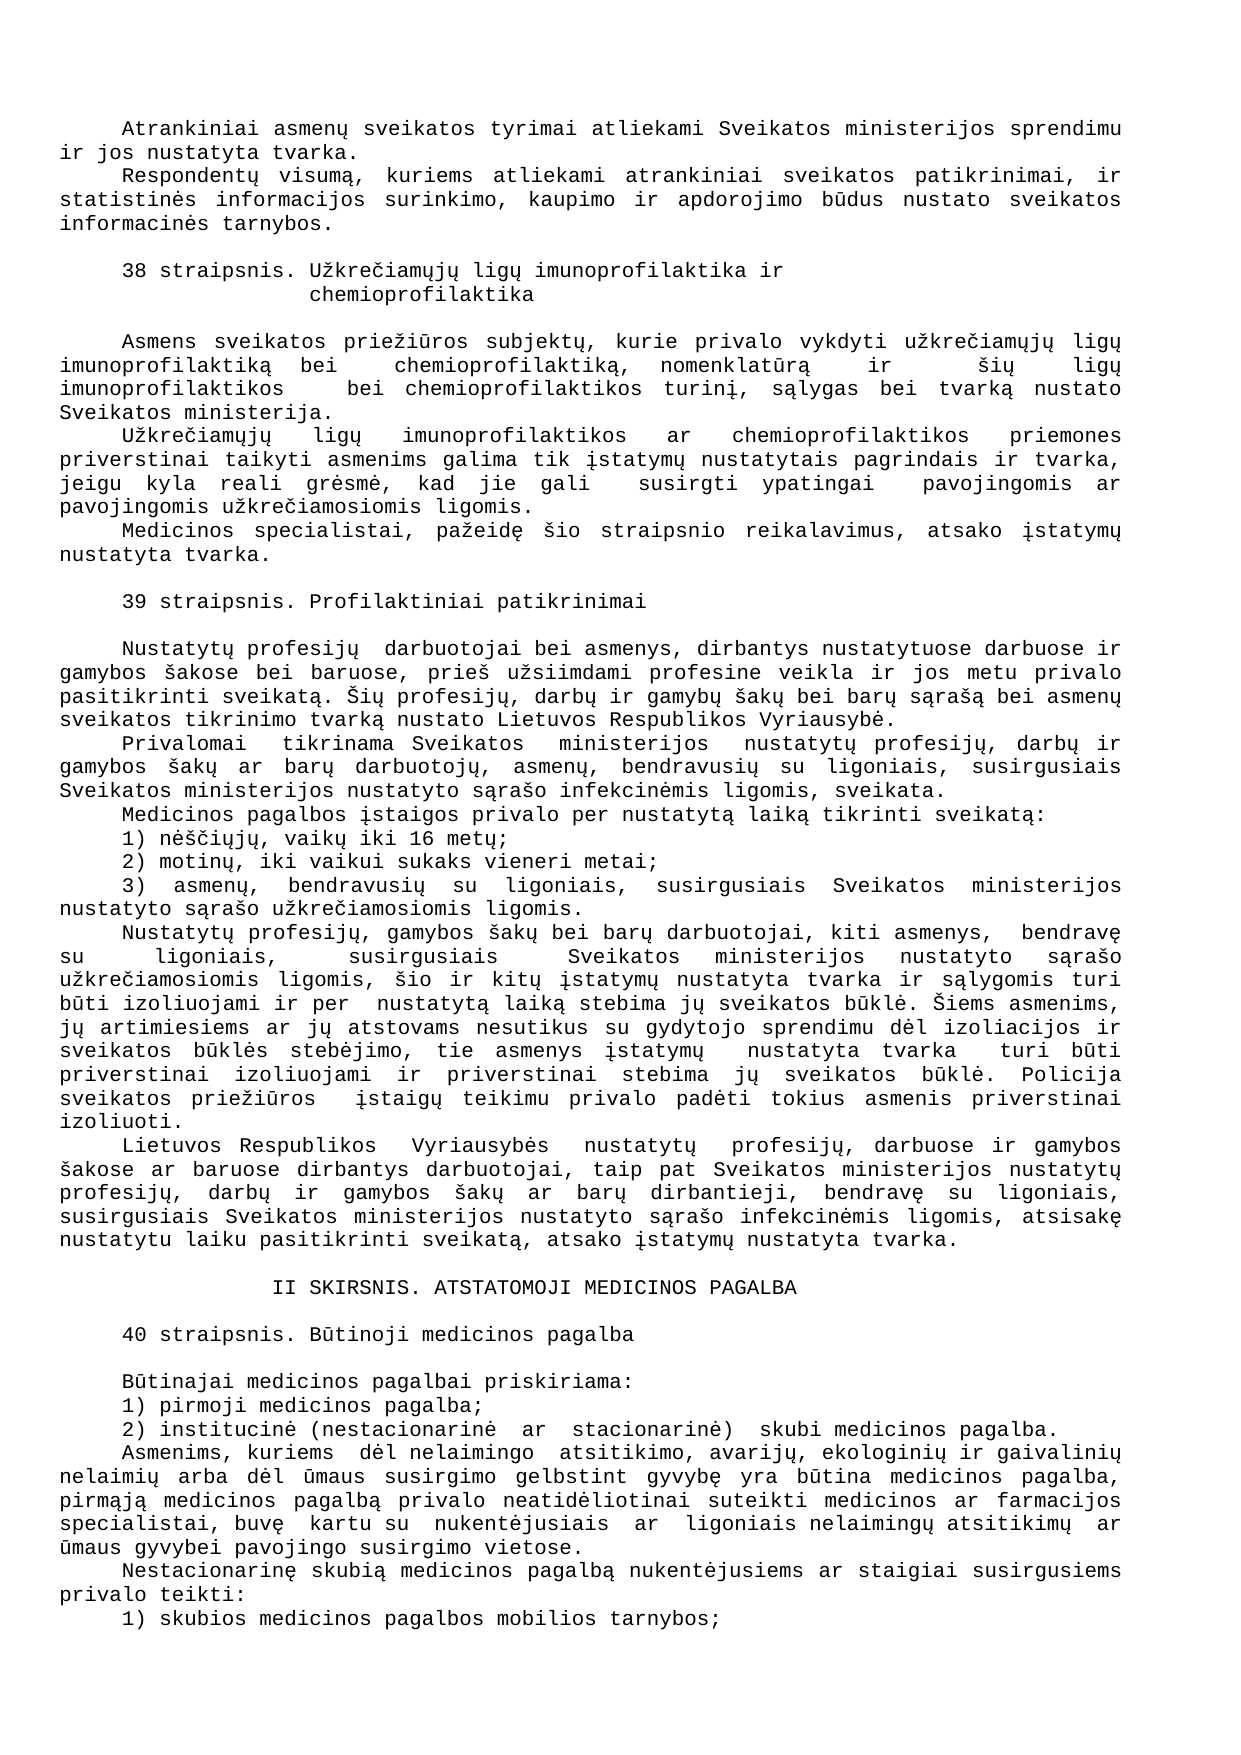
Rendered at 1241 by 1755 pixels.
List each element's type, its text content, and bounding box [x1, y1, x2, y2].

text Privalomai tikrinama Sveikatos ministerijos nustatytų profesijų, darbų ir gamybos šakų ar barų darbuotojų, asmenų, bendravusių su ligoniais, susirgusiais Sveikatos ministerijos nustatyto sąrašo infekcinėmis ligomis, sveikata. [59, 733, 1122, 804]
text Asmens sveikatos priežiūros subjektų, kurie privalo vykdyti užkrečiamųjų ligų imunoprofilaktiką bei chemioprofilaktiką, nomenklatūrą ir šių ligų imunoprofilaktikos bei chemioprofilaktikos turinį, sąlygas bei tvarką nustato Sveikatos ministerija. [59, 331, 1122, 426]
text 1) pirmoji medicinos pagalba; [59, 1395, 1122, 1419]
text Medicinos pagalbos įstaigos privalo per nustatytą laiką tikrinti sveikatą: [59, 804, 1122, 827]
text Respondentų visumą, kuriems atliekami atrankiniai sveikatos patikrinimai, ir statistinės informacijos surinkimo, kaupimo ir apdorojimo būdus nustato sveikatos informacinės tarnybos. [59, 165, 1122, 236]
text 2) institucinė (nestacionarinė ar stacionarinė) skubi medicinos pagalba. [59, 1419, 1122, 1442]
text 39 straipsnis. Profilaktiniai patikrinimai [59, 591, 1122, 615]
text chemioprofilaktika [59, 284, 1122, 307]
text Lietuvos Respublikos Vyriausybės nustatytų profesijų, darbuose ir gamybos šakose ar baruose dirbantys darbuotojai, taip pat Sveikatos ministerijos nustatytų profesijų, darbų ir gamybos šakų ar barų dirbantieji, bendravę su ligoniais, susirgusiais Sveikatos ministerijos nustatyto sąrašo infekcinėmis ligomis, atsisakę nustatytu laiku pasitikrinti sveikatą, atsako įstatymų nustatyta tvarka. [59, 1135, 1122, 1253]
text II SKIRSNIS. ATSTATOMOJI MEDICINOS PAGALBA [59, 1277, 1122, 1300]
text Nestacionarinę skubią medicinos pagalbą nukentėjusiems ar staigiai susirgusiems privalo teikti: [59, 1561, 1122, 1608]
text 40 straipsnis. Būtinoji medicinos pagalba [59, 1324, 1122, 1348]
text Užkrečiamųjų ligų imunoprofilaktikos ar chemioprofilaktikos priemones priverstinai taikyti asmenims galima tik įstatymų nustatytais pagrindais ir tvarka, jeigu kyla reali grėsmė, kad jie gali susirgti ypatingai pavojingomis ar pavojingomis užkrečiamosiomis ligomis. [59, 426, 1122, 520]
text 1) nėščiųjų, vaikų iki 16 metų; [59, 827, 1122, 851]
text Nustatytų profesijų darbuotojai bei asmenys, dirbantys nustatytuose darbuose ir gamybos šakose bei baruose, prieš užsiimdami profesine veikla ir jos metu privalo pasitikrinti sveikatą. Šių profesijų, darbų ir gamybų šakų bei barų sąrašą bei asmenų sveikatos tikrinimo tvarką nustato Lietuvos Respublikos Vyriausybė. [59, 638, 1122, 733]
text Nustatytų profesijų, gamybos šakų bei barų darbuotojai, kiti asmenys, bendravę su ligoniais, susirgusiais Sveikatos ministerijos nustatyto sąrašo užkrečiamosiomis ligomis, šio ir kitų įstatymų nustatyta tvarka ir sąlygomis turi būti izoliuojami ir per nustatytą laiką stebima jų sveikatos būklė. Šiems asmenims, jų artimiesiems ar jų atstovams nesutikus su gydytojo sprendimu dėl izoliacijos ir sveikatos būklės stebėjimo, tie asmenys įstatymų nustatyta tvarka turi būti priverstinai izoliuojami ir priverstinai stebima jų sveikatos būklė. Policija sveikatos priežiūros įstaigų teikimu privalo padėti tokius asmenis priverstinai izoliuoti. [59, 922, 1122, 1135]
text Asmenims, kuriems dėl nelaimingo atsitikimo, avarijų, ekologinių ir gaivalinių nelaimių arba dėl ūmaus susirgimo gelbstint gyvybę yra būtina medicinos pagalba, pirmąją medicinos pagalbą privalo neatidėliotinai suteikti medicinos ar farmacijos specialistai, buvę kartu su nukentėjusiais ar ligoniais nelaimingų atsitikimų ar ūmaus gyvybei pavojingo susirgimo vietose. [59, 1442, 1122, 1561]
text 2) motinų, iki vaikui sukaks vieneri metai; [59, 851, 1122, 875]
text Būtinajai medicinos pagalbai priskiriama: [59, 1371, 1122, 1395]
text 3) asmenų, bendravusių su ligoniais, susirgusiais Sveikatos ministerijos nustatyto sąrašo užkrečiamosiomis ligomis. [59, 875, 1122, 922]
text Atrankiniai asmenų sveikatos tyrimai atliekami Sveikatos ministerijos sprendimu ir jos nustatyta tvarka. [59, 118, 1122, 165]
text 1) skubios medicinos pagalbos mobilios tarnybos; [59, 1608, 1122, 1631]
text Medicinos specialistai, pažeidę šio straipsnio reikalavimus, atsako įstatymų nustatyta tvarka. [59, 520, 1122, 567]
text 38 straipsnis. Užkrečiamųjų ligų imunoprofilaktika ir [59, 260, 1122, 284]
